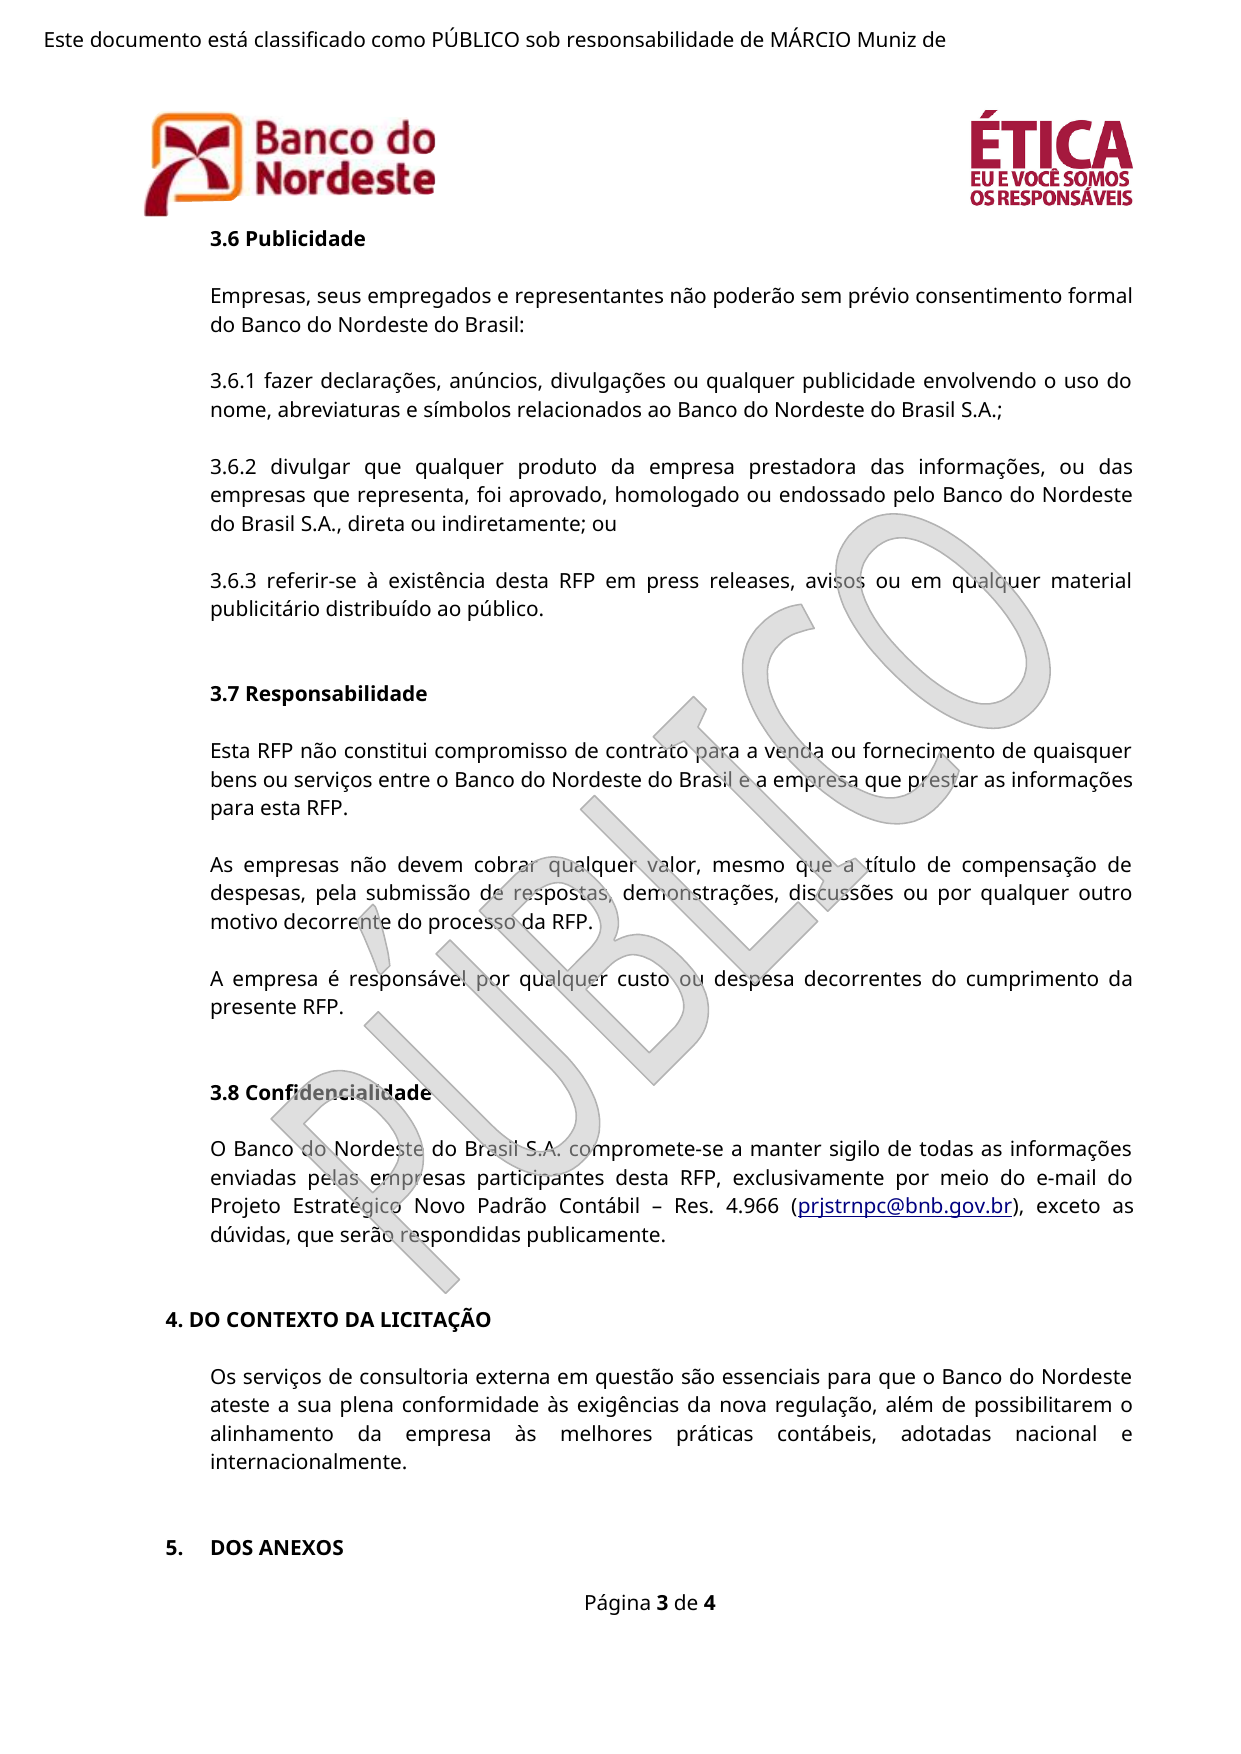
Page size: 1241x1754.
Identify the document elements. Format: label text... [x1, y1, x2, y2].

text 3.8 Confidencialidade [447, 1078, 573, 1106]
text [934, 679, 1021, 703]
text 3.6.3 referir-se à existência desta RFP em press releases, avisos ou em qualquer material publicitário distribuído ao público. [210, 566, 850, 623]
text Esta RFP não constitui compromisso de contrato para a venda ou fornecimento de quaisquer bens ou serviços entre o Banco do Nordeste do Brasil e a empresa que prestar as informações para esta RFP. [709, 736, 874, 822]
text 3.6.3 referir-se à existência desta RFP em press releases, avisos ou em qualquer material publicitário distribuído ao público. [862, 566, 1010, 623]
text [769, 679, 932, 708]
text Esta RFP não constitui compromisso de contrato para a venda ou fornecimento de quaisquer bens ou serviços entre o Banco do Nordeste do Brasil e a empresa que prestar as informações para esta RFP. [210, 736, 762, 822]
text A empresa é responsável por qualquer custo ou despesa decorrentes do cumprimento da presente RFP. [588, 964, 682, 1021]
text 3.8 Confidencialidade [370, 1078, 442, 1106]
text 3.6 Publicidade [210, 224, 1134, 253]
text O Banco do Nordeste do Brasil S.A. compromete-se a manter sigilo de todas as informações enviadas pelas empresas participantes desta RFP, exclusivamente por meio do e-mail do Projeto Estratégico Novo Padrão Contábil – Res. 4.966 (prjstrnpc@bnb.gov.br), exceto as dúvidas, que serão respondidas publicamente. [210, 1134, 398, 1248]
text A empresa é responsável por qualquer custo ou despesa decorrentes do cumprimento da presente RFP. [477, 964, 587, 1021]
text A empresa é responsável por qualquer custo ou despesa decorrentes do cumprimento da presente RFP. [690, 964, 1134, 1021]
text Esta RFP não constitui compromisso de contrato para a venda ou fornecimento de quaisquer bens ou serviços entre o Banco do Nordeste do Brasil e a empresa que prestar as informações para esta RFP. [798, 736, 1134, 822]
text As empresas não devem cobrar qualquer valor, mesmo que a título de compensação de despesas, pela submissão de respostas, demonstrações, discussões ou por qualquer outro motivo decorrente do processo da RFP. [514, 884, 599, 935]
text Empresas, seus empregados e representantes não poderão sem prévio consentimento formal do Banco do Nordeste do Brasil: [210, 281, 1134, 338]
text 3.8 Confidencialidade [586, 1078, 1134, 1106]
text As empresas não devem cobrar qualquer valor, mesmo que a título de compensação de despesas, pela submissão de respostas, demonstrações, discussões ou por qualquer outro motivo decorrente do processo da RFP. [210, 850, 704, 935]
text 3.7 Responsabilidade [210, 679, 751, 708]
text [1038, 679, 1134, 708]
text 4. DO CONTEXTO DA LICITAÇÃO [165, 1305, 1134, 1333]
text Os serviços de consultoria externa em questão são essenciais para que o Banco do Nordeste ateste a sua plena conformidade às exigências da nova regulação, além de possibilitarem o alinhamento da empresa às melhores práticas contábeis, adotadas nacional e internacionalmente. [210, 1362, 1134, 1476]
text O Banco do Nordeste do Brasil S.A. compromete-se a manter sigilo de todas as informações enviadas pelas empresas participantes desta RFP, exclusivamente por meio do e-mail do Projeto Estratégico Novo Padrão Contábil – Res. 4.966 (prjstrnpc@bnb.gov.br), exceto as dúvidas, que serão respondidas publicamente. [396, 1134, 1134, 1248]
text 5. DOS ANEXOS [165, 1533, 1134, 1561]
text As empresas não devem cobrar qualquer valor, mesmo que a título de compensação de despesas, pela submissão de respostas, demonstrações, discussões ou por qualquer outro motivo decorrente do processo da RFP. [652, 850, 1134, 935]
text A empresa é responsável por qualquer custo ou despesa decorrentes do cumprimento da presente RFP. [210, 964, 501, 1021]
text 3.8 Confidencialidade [210, 1078, 311, 1106]
text 3.6.1 fazer declarações, anúncios, divulgações ou qualquer publicidade envolvendo o uso do nome, abreviaturas e símbolos relacionados ao Banco do Nordeste do Brasil S.A.; [210, 367, 1134, 423]
text 3.6.3 referir-se à existência desta RFP em press releases, avisos ou em qualquer material publicitário distribuído ao público. [993, 566, 1134, 623]
text 3.6.2 divulgar que qualquer produto da empresa prestadora das informações, ou das empresas que representa, foi aprovado, homologado ou endossado pelo Banco do Nordeste do Brasil S.A., direta ou indiretamente; ou [210, 452, 1134, 537]
